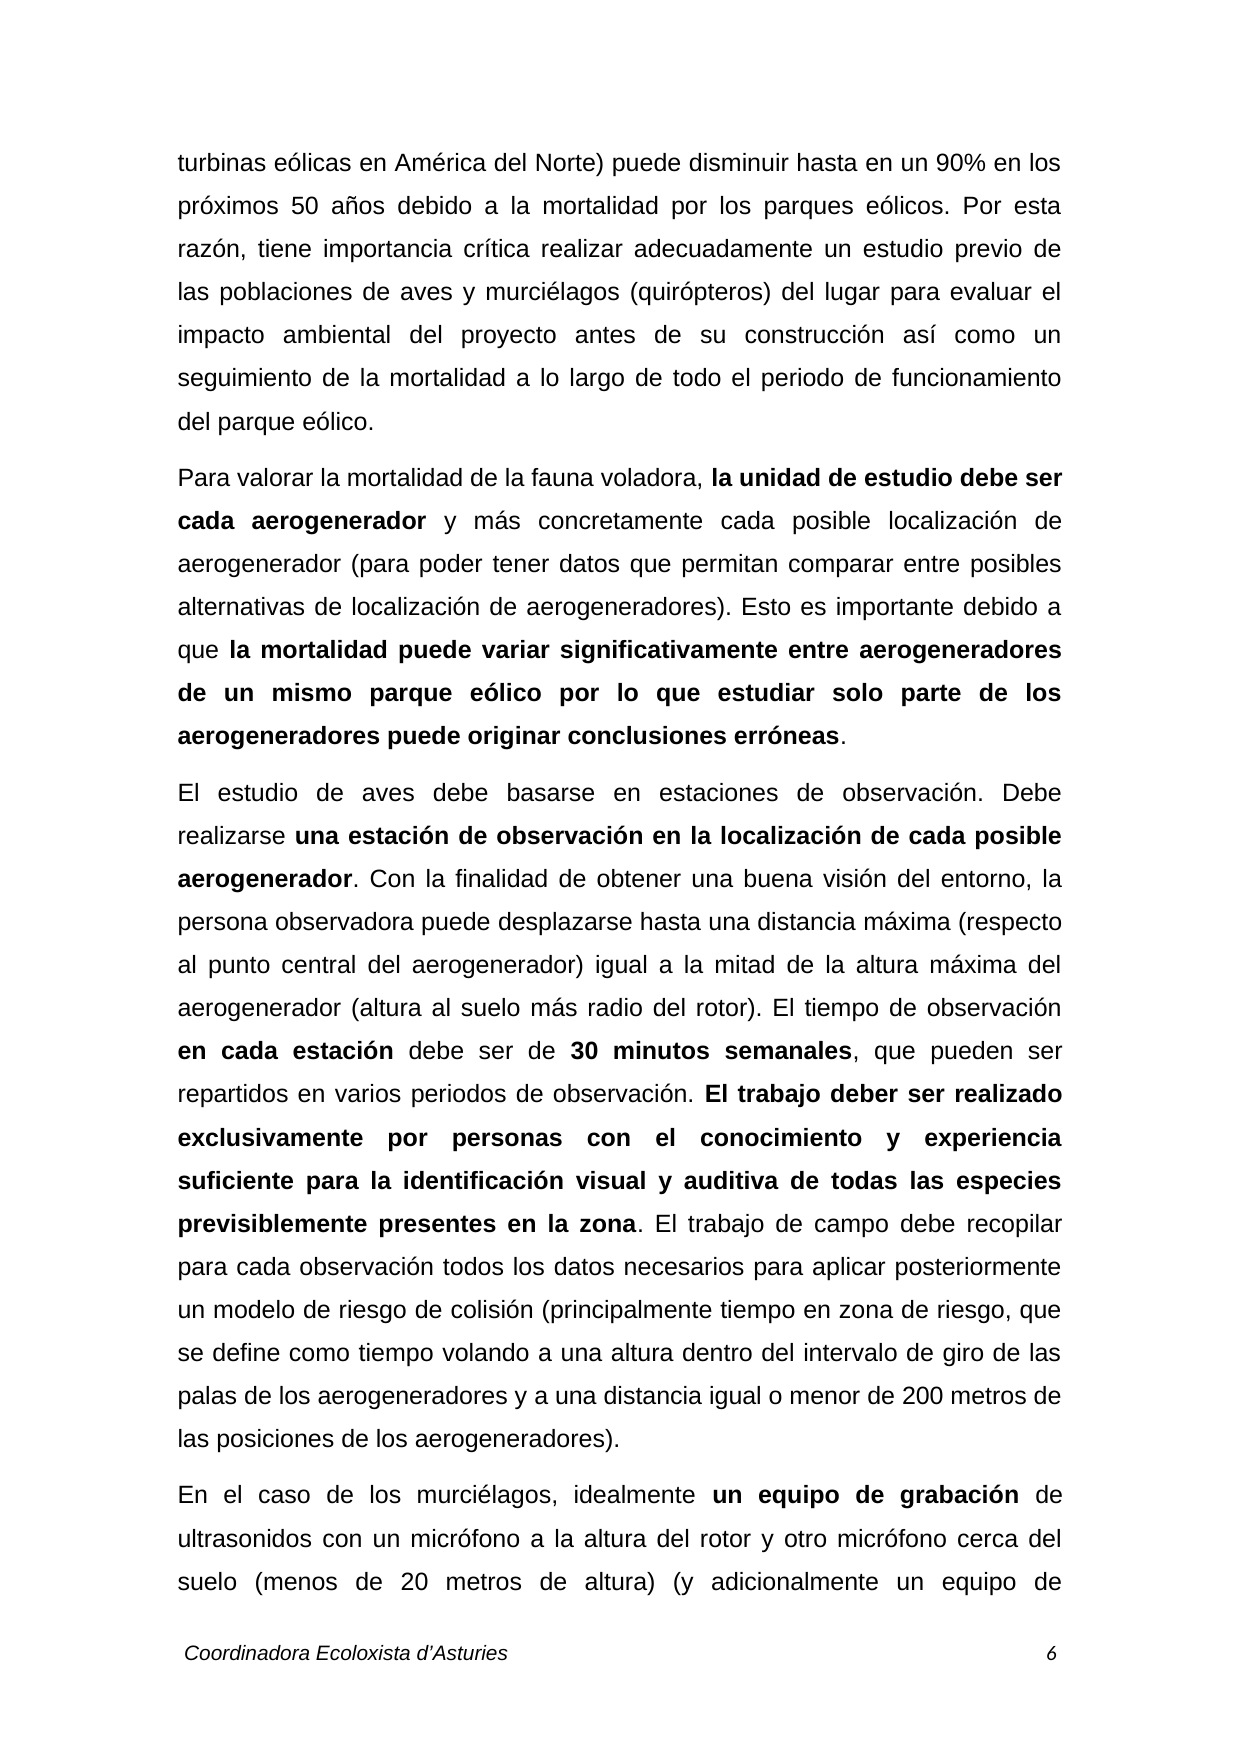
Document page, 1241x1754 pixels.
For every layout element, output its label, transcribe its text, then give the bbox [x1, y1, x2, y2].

text Para valorar la mortalidad de la fauna voladora, la unidad de estudio debe ser cada aerogenerador y más concretamente cada posible localización de aerogenerador (para poder tener datos que permitan comparar entre posibles alternativas de localización de aerogeneradores). Esto es importante debido a que la mortalidad puede variar significativamente entre aerogeneradores de un mismo parque eólico por lo que estudiar solo parte de los aerogeneradores puede originar conclusiones erróneas. [177, 463, 1063, 750]
text turbinas eólicas en América del Norte) puede disminuir hasta en un 90% en los próximos 50 años debido a la mortalidad por los parques eólicos. Por esta razón, tiene importancia crítica realizar adecuadamente un estudio previo de las poblaciones de aves y murciélagos (quirópteros) del lugar para evaluar el impacto ambiental del proyecto antes de su construcción así como un seguimiento de la mortalidad a lo largo de todo el periodo de funcionamiento del parque eólico. [177, 148, 1063, 435]
text El estudio de aves debe basarse en estaciones de observación. Debe realizarse una estación de observación en la localización de cada posible aerogenerador. Con la finalidad de obtener una buena visión del entorno, la persona observadora puede desplazarse hasta una distancia máxima (respecto al punto central del aerogenerador) igual a la mitad de la altura máxima del aerogenerador (altura al suelo más radio del rotor). El tiempo de observación en cada estación debe ser de 30 minutos semanales, que pueden ser repartidos en varios periodos de observación. El trabajo deber ser realizado exclusivamente por personas con el conocimiento y experiencia suficiente para la identificación visual y auditiva de todas las especies previsiblemente presentes en la zona. El trabajo de campo debe recopilar para cada observación todos los datos necesarios para aplicar posteriormente un modelo de riesgo de colisión (principalmente tiempo en zona de riesgo, que se define como tiempo volando a una altura dentro del intervalo de giro de las palas de los aerogeneradores y a una distancia igual o menor de 200 metros de las posiciones de los aerogeneradores). [177, 777, 1063, 1453]
text En el caso de los murciélagos, idealmente un equipo de grabación de ultrasonidos con un micrófono a la altura del rotor y otro micrófono cerca del suelo (menos de 20 metros de altura) (y adicionalmente un equipo de [177, 1481, 1063, 1596]
